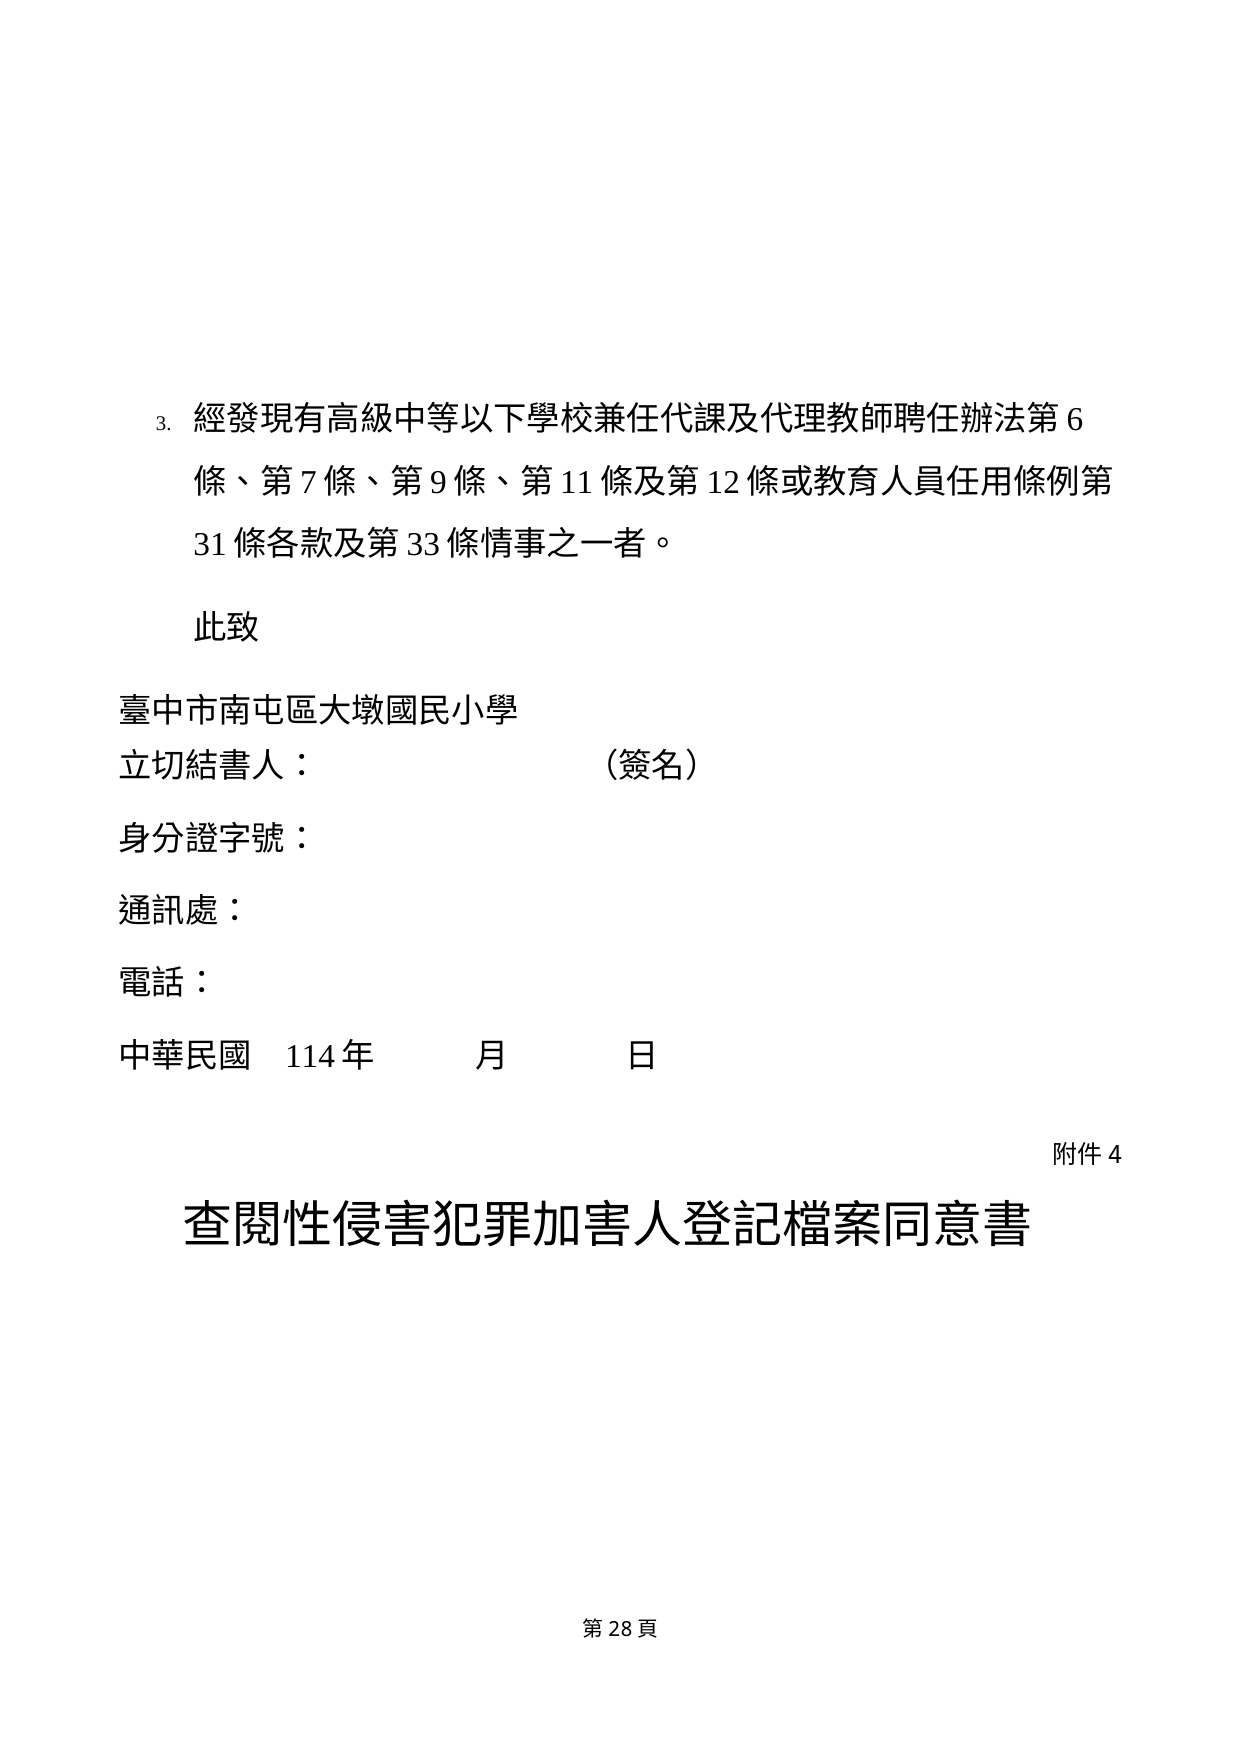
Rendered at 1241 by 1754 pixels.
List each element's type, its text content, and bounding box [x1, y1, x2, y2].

text 中華民國 114年 月 日 [118, 1028, 1122, 1077]
text 查閱性侵害犯罪加害人登記檔案同意書 [118, 1184, 1122, 1256]
list 經發現有高級中等以下學校兼任代課及代理教師聘任辦法第6條、第7條、第9條、第11條及第12條或教育人員任用條例第31條各款及第33條情事之一者。 [156, 374, 1122, 562]
text 此致 [118, 583, 1122, 645]
text 通訊處： [118, 884, 1122, 932]
text 電話： [118, 956, 1122, 1004]
text 立切結書人： （簽名） [118, 739, 1122, 787]
text 身分證字號： [118, 811, 1122, 860]
text 臺中市南屯區大墩國民小學 [118, 666, 1122, 729]
text 附件4 [118, 1111, 1122, 1173]
